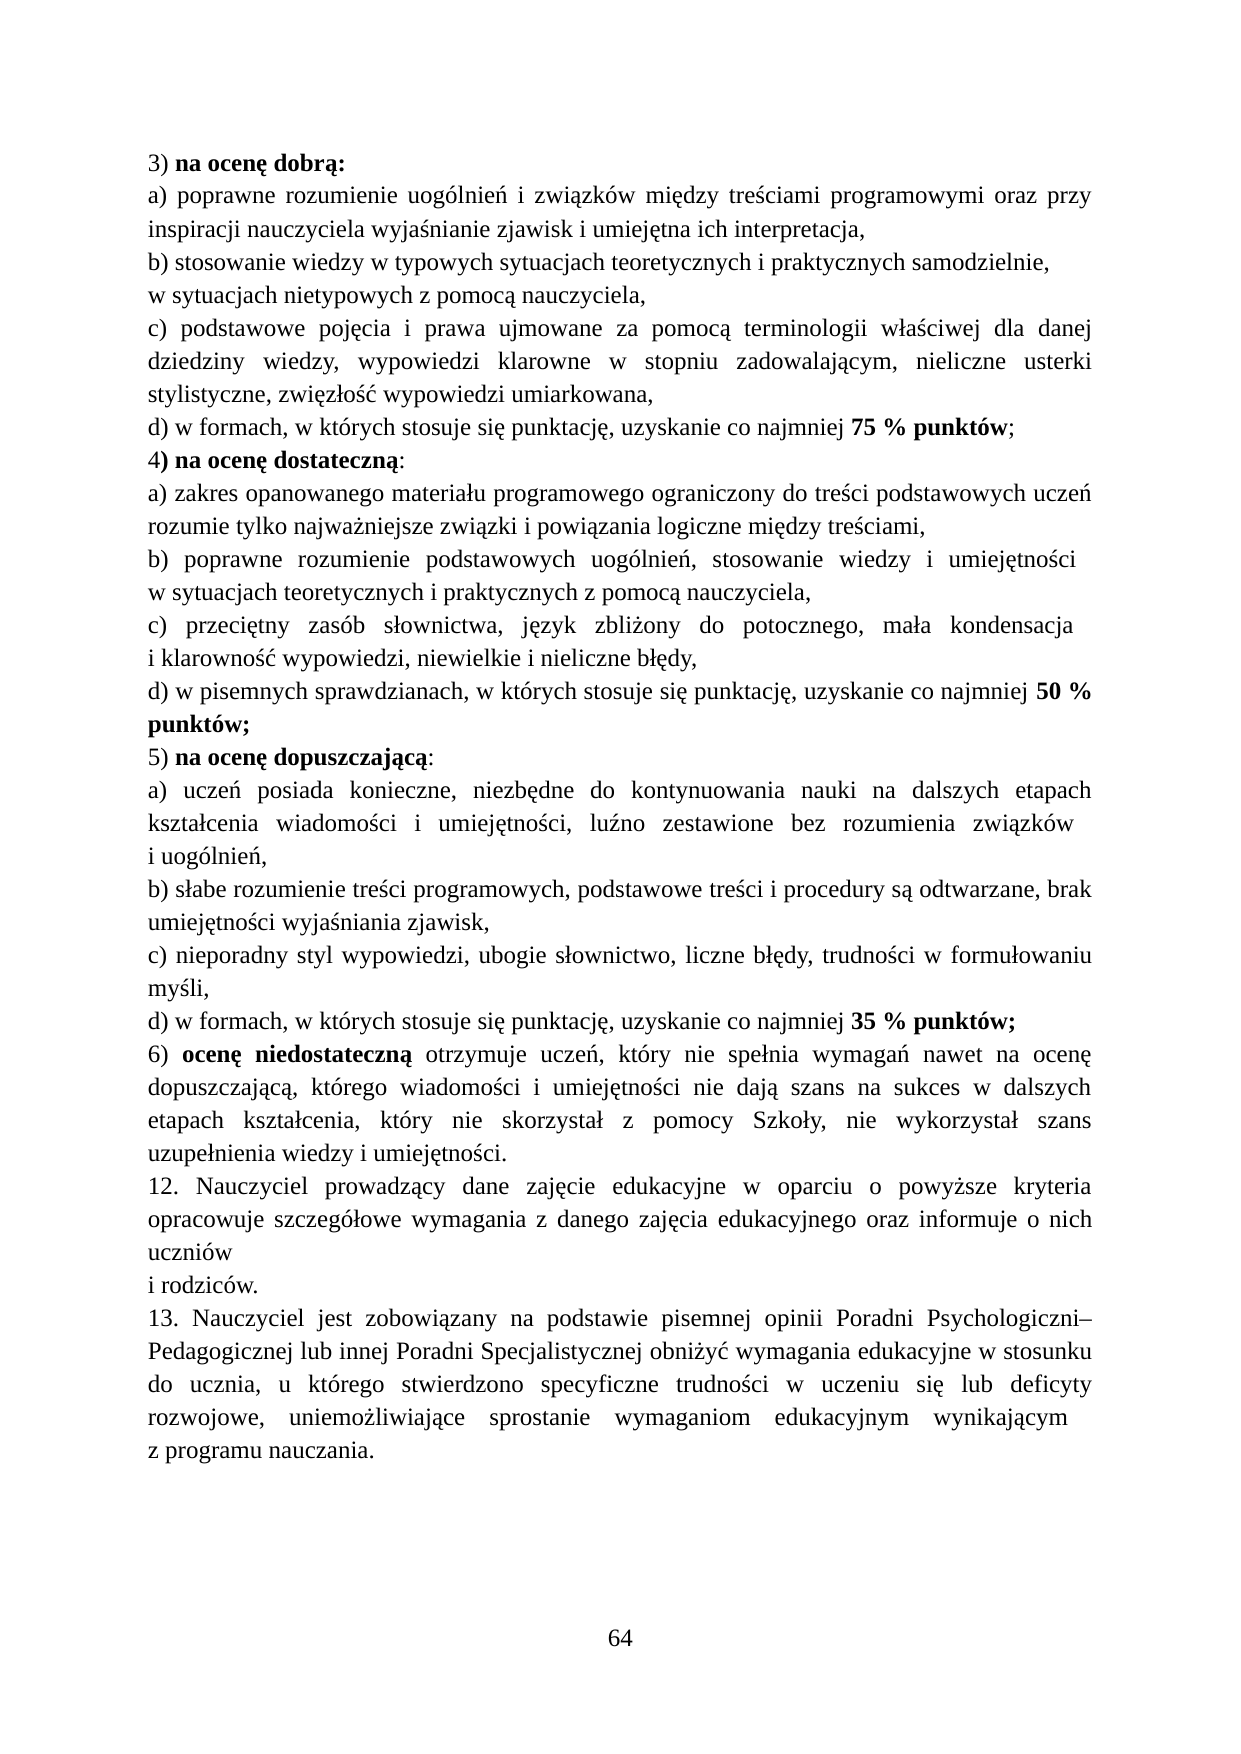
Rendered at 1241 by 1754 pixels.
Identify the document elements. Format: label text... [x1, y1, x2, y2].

text a) poprawne rozumienie uogólnień i związków między treściami programowymi oraz przy inspiracji nauczyciela wyjaśnianie zjawisk i umiejętna ich interpretacja, [148, 181, 1093, 242]
text 6) ocenę niedostateczną otrzymuje uczeń, który nie spełnia wymagań nawet na ocenę dopuszczającą, którego wiadomości i umiejętności nie dają szans na sukces w dalszych etapach kształcenia, który nie skorzystał z pomocy Szkoły, nie wykorzystał szans uzupełnienia wiedzy i umiejętności. [148, 1039, 1093, 1167]
text c) podstawowe pojęcia i prawa ujmowane za pomocą terminologii właściwej dla danej dziedziny wiedzy, wypowiedzi klarowne w stopniu zadowalającym, nieliczne usterki stylistyczne, zwięzłość wypowiedzi umiarkowana, [148, 313, 1093, 407]
text a) uczeń posiada konieczne, niezbędne do kontynuowania nauki na dalszych etapach kształcenia wiadomości i umiejętności, luźno zestawione bez rozumienia związków i uogólnień, [148, 775, 1093, 870]
text a) zakres opanowanego materiału programowego ograniczony do treści podstawowych uczeń rozumie tylko najważniejsze związki i powiązania logiczne między treściami, [148, 478, 1093, 539]
text c) przeciętny zasób słownictwa, język zbliżony do potocznego, mała kondensacja i klarowność wypowiedzi, niewielkie i nieliczne błędy, [148, 610, 1093, 672]
text w sytuacjach nietypowych z pomocą nauczyciela, [148, 280, 1093, 308]
text 4) na ocenę dostateczną: [148, 445, 1093, 473]
text c) nieporadny styl wypowiedzi, ubogie słownictwo, liczne błędy, trudności w formułowaniu myśli, [148, 940, 1093, 1002]
text d) w formach, w których stosuje się punktację, uzyskanie co najmniej 75 % punktów; [148, 412, 1093, 441]
text 3) na ocenę dobrą: [148, 148, 1093, 176]
text b) stosowanie wiedzy w typowych sytuacjach teoretycznych i praktycznych samodzielnie, [148, 247, 1093, 275]
text 5) na ocenę dopuszczającą: [148, 742, 1093, 771]
text b) słabe rozumienie treści programowych, podstawowe treści i procedury są odtwarzane, brak umiejętności wyjaśniania zjawisk, [148, 874, 1093, 936]
text 13. Nauczyciel jest zobowiązany na podstawie pisemnej opinii Poradni Psychologiczni– Pedagogicznej lub innej Poradni Specjalistycznej obniżyć wymagania edukacyjne w stosunku do ucznia, u którego stwierdzono specyficzne trudności w uczeniu się lub deficyty rozwojowe, uniemożliwiające sprostanie wymaganiom edukacyjnym wynikającym z programu nauczania. [148, 1303, 1093, 1464]
text d) w formach, w których stosuje się punktację, uzyskanie co najmniej 35 % punktów; [148, 1006, 1093, 1035]
text 12. Nauczyciel prowadzący dane zajęcie edukacyjne w oparciu o powyższe kryteria opracowuje szczegółowe wymagania z danego zajęcia edukacyjnego oraz informuje o nich uczniów i rodziców. [148, 1171, 1093, 1299]
text b) poprawne rozumienie podstawowych uogólnień, stosowanie wiedzy i umiejętności w sytuacjach teoretycznych i praktycznych z pomocą nauczyciela, [148, 544, 1093, 606]
text d) w pisemnych sprawdzianach, w których stosuje się punktację, uzyskanie co najmniej 50 % punktów; [148, 676, 1093, 738]
